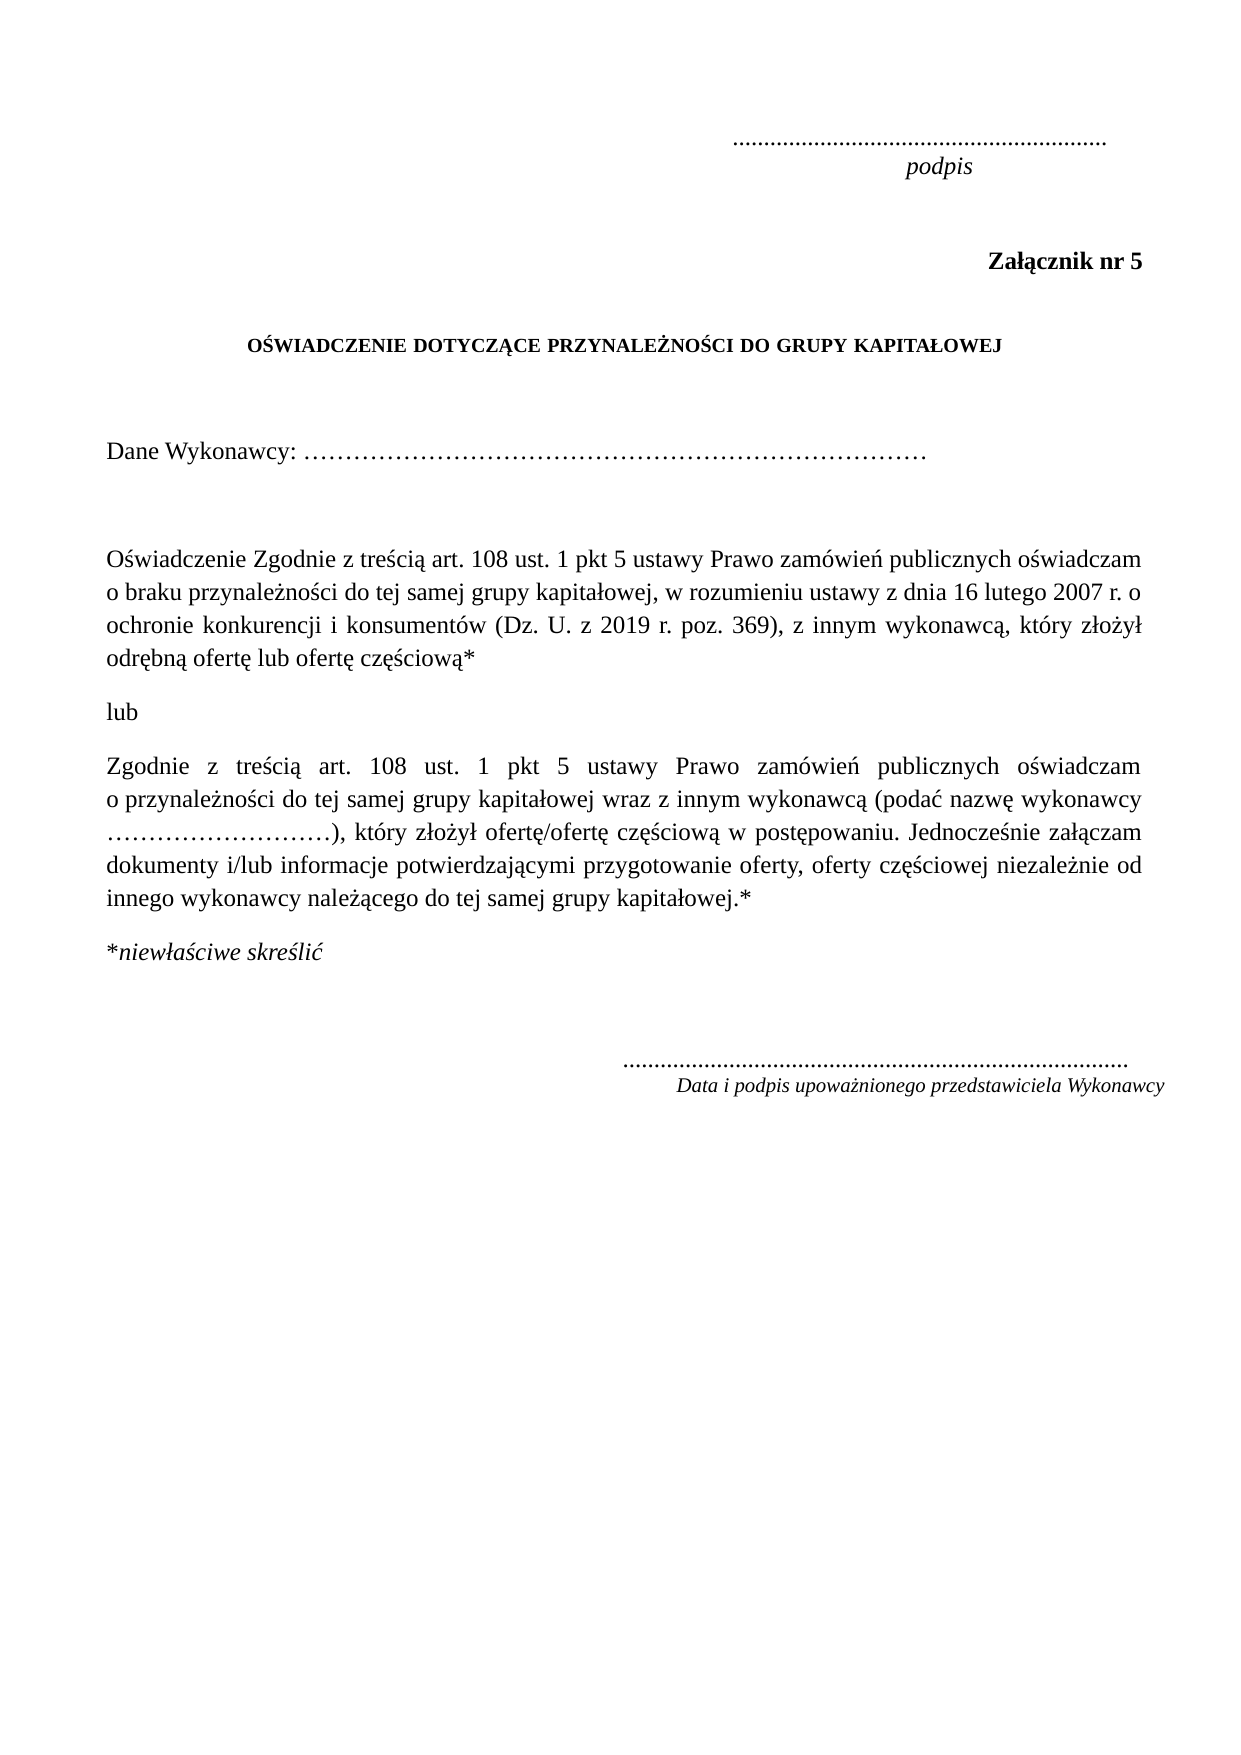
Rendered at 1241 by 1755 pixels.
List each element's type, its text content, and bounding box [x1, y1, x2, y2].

text lub [106, 697, 1143, 726]
text *niewłaściwe skreślić [106, 937, 1143, 966]
text podpis [106, 151, 1143, 180]
text ............................................................ [549, 122, 1143, 151]
text ................................................................................. [549, 1044, 1166, 1073]
text Zgodnie z treścią art. 108 ust. 1 pkt 5 ustawy Prawo zamówień publicznych oświadczam o przynależności do tej samej grupy kapitałowej wraz z innym wykonawcą (podać nazwę wykonawcy ………………………), który złożył ofertę/ofertę częściową w postępowaniu. Jednocześnie załączam dokumenty i/lub informacje potwierdzającymi przygotowanie oferty, oferty częściowej niezależnie od innego wykonawcy należącego do tej samej grupy kapitałowej.* [106, 751, 1143, 912]
text Dane Wykonawcy: ………………………………………………………………… [106, 436, 1143, 465]
text oświadczenie dotyczące przynależności do grupy kapitałowej [106, 329, 1143, 357]
subtitle Załącznik nr 5 [770, 246, 1143, 275]
text Oświadczenie Zgodnie z treścią art. 108 ust. 1 pkt 5 ustawy Prawo zamówień publicznych oświadczam o braku przynależności do tej samej grupy kapitałowej, w rozumieniu ustawy z dnia 16 lutego 2007 r. o ochronie konkurencji i konsumentów (Dz. U. z 2019 r. poz. 369), z innym wykonawcą, który złożył odrębną ofertę lub ofertę częściową* [106, 544, 1143, 672]
text Data i podpis upoważnionego przedstawiciela Wykonawcy [106, 1073, 1166, 1097]
